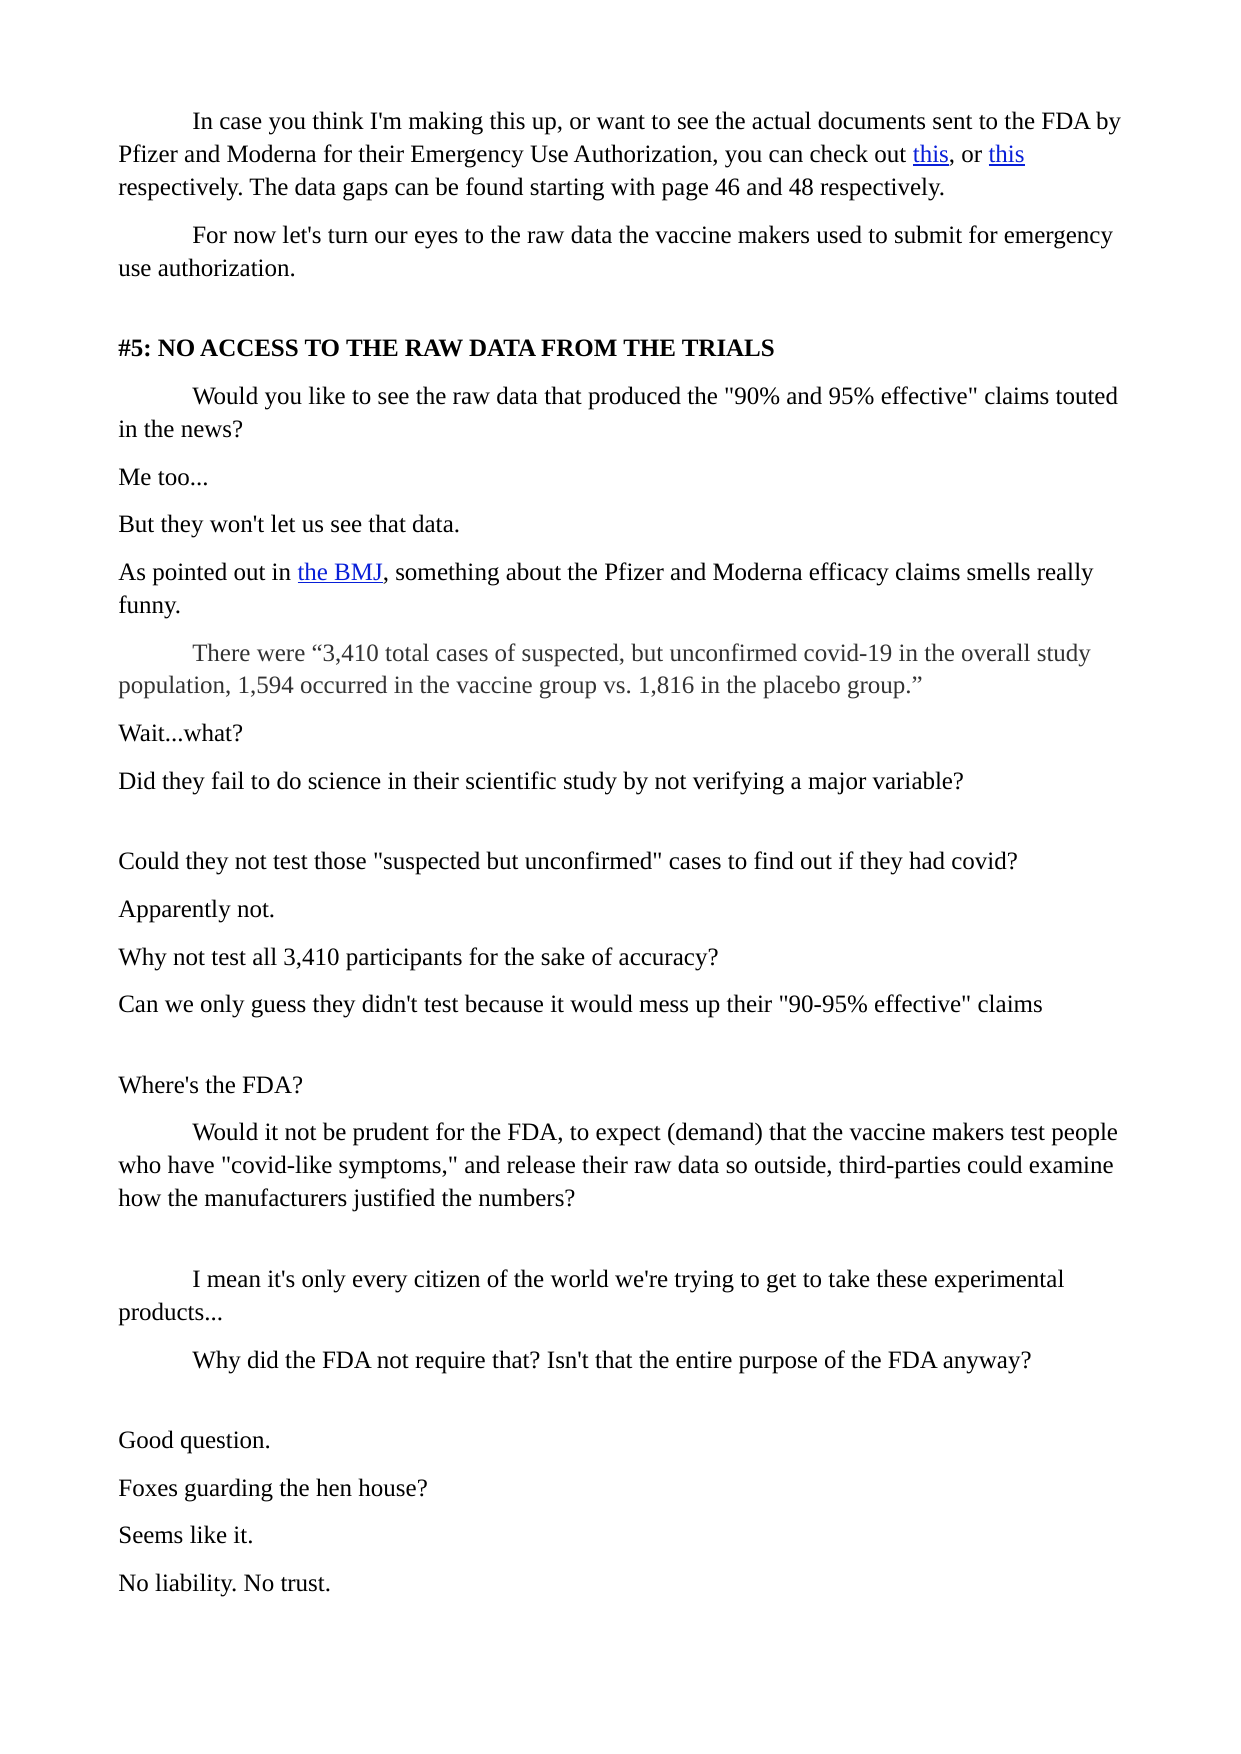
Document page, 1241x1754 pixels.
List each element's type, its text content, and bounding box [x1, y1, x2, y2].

text Me too... [118, 462, 1122, 491]
text But they won't let us see that data. [118, 509, 1122, 538]
text Would it not be prudent for the FDA, to expect (demand) that the vaccine makers test people who have "covid-like symptoms," and release their raw data so outside, third-parties could examine how the manufacturers justified the numbers? [118, 1117, 1122, 1212]
text Did they fail to do science in their scientific study by not verifying a major variable? [118, 766, 1122, 794]
text Apparently not. [118, 894, 1122, 923]
text I mean it's only every citizen of the world we're trying to get to take these experimental products... [118, 1231, 1122, 1326]
text Foxes guarding the hen house? [118, 1473, 1122, 1502]
text No liability. No trust. [118, 1568, 1122, 1597]
text Why did the FDA not require that? Isn't that the entire purpose of the FDA anyway? [118, 1345, 1122, 1373]
text Where's the FDA? [118, 1070, 1122, 1099]
text For now let's turn our eyes to the raw data the vaccine makers used to submit for emergency use authorization. [118, 220, 1122, 282]
text Why not test all 3,410 participants for the sake of accuracy? [118, 942, 1122, 970]
text Would you like to see the raw data that produced the "90% and 95% effective" claims touted in the news? [118, 381, 1122, 443]
text There were “3,410 total cases of suspected, but unconfirmed covid-19 in the overall study population, 1,594 occurred in the vaccine group vs. 1,816 in the placebo group.” [118, 638, 1122, 699]
text Wait...what? [118, 718, 1122, 747]
text In case you think I'm making this up, or want to see the actual documents sent to the FDA by Pfizer and Moderna for their Emergency Use Authorization, you can check out this, or this respectively. The data gaps can be found starting with page 46 and 48 respectively. [118, 106, 1122, 201]
text Can we only guess they didn't test because it would mess up their "90-95% effective" claims [118, 989, 1122, 1051]
text As pointed out in the BMJ, something about the Pfizer and Moderna efficacy claims smells really funny. [118, 557, 1122, 619]
text #5: NO ACCESS TO THE RAW DATA FROM THE TRIALS [118, 301, 1122, 362]
text Seems like it. [118, 1521, 1122, 1549]
text Good question. [118, 1392, 1122, 1454]
text Could they not test those "suspected but unconfirmed" cases to find out if they had covid? [118, 813, 1122, 875]
